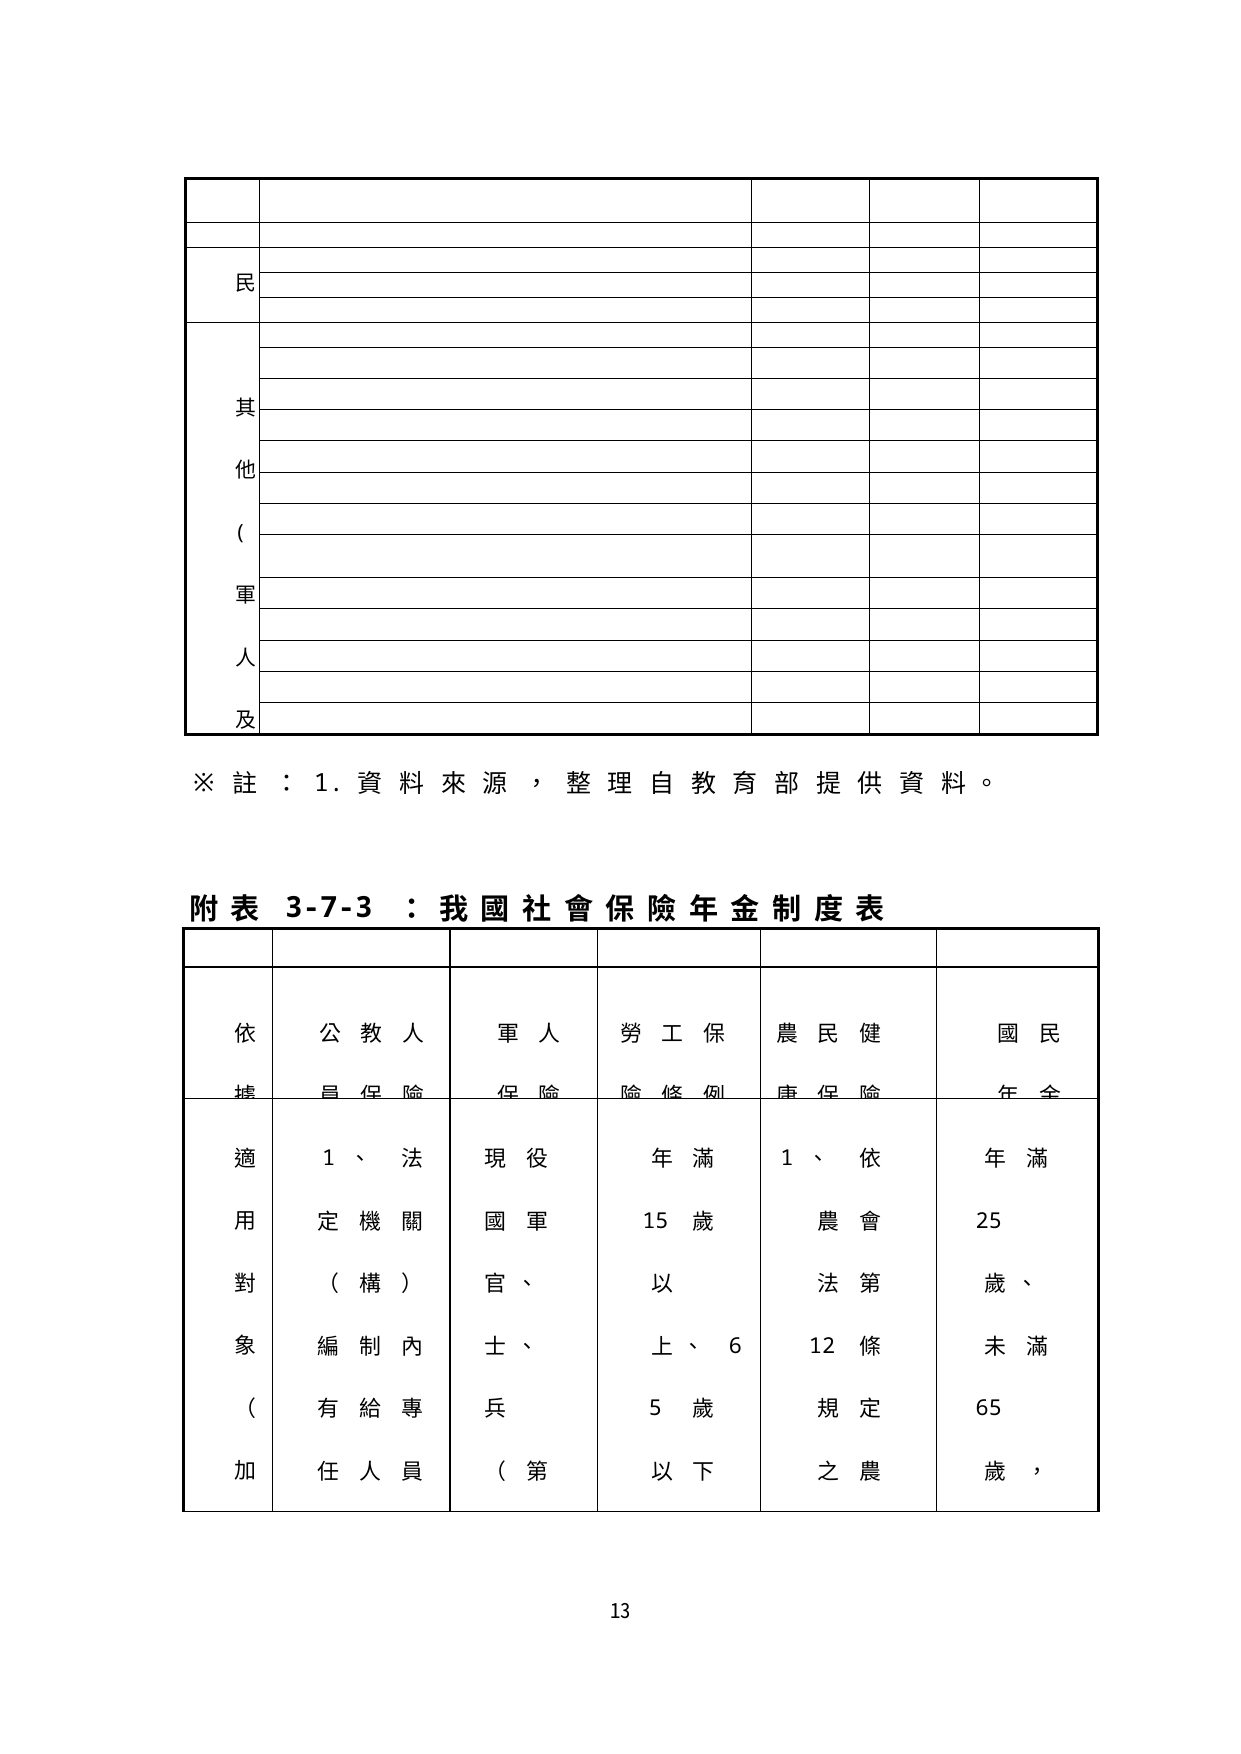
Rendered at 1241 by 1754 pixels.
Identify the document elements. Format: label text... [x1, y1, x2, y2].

table_cell 20,000 [980, 379, 1096, 409]
table_cell 私立大學校院軍公教遺族就學費用優待 [260, 379, 751, 409]
table_cell 35,672 [752, 473, 869, 502]
table_cell 現役國軍官、士、兵 （第 2 條） [451, 1099, 597, 1511]
table_header 公保 [273, 930, 449, 966]
table_cell 850,000 [870, 578, 979, 608]
table_header 項目別 [260, 180, 751, 222]
table_cell 125 [752, 410, 869, 440]
table_cell 1,555,265 [870, 323, 979, 347]
table_cell 51,558 [752, 441, 869, 471]
table_cell 8,322 [980, 641, 1096, 671]
table_header 國民年金 [937, 930, 1097, 966]
table_cell 清寒僑生助學金 [260, 273, 751, 297]
table_cell 104,776 [752, 609, 869, 639]
table_cell 111,793 [870, 609, 979, 639]
table_cell 1,640,855 [752, 323, 869, 347]
table_cell 勞工保險條例 [598, 968, 760, 1098]
table_cell 軍公教遺族減免學雜費 [260, 672, 751, 702]
table_cell 大專校院弱勢學生助學計畫 [260, 348, 751, 378]
table_cell 3,000 [870, 298, 979, 322]
text ※註：1.資料來源，整理自教育部提供資料。 [183, 740, 1058, 802]
table_cell 依據 [185, 968, 272, 1098]
table_cell 43 [752, 504, 869, 534]
table_cell 53,166 [870, 535, 979, 577]
table_cell 私立大學校院現役軍人子女學費減免 [260, 410, 751, 440]
table_cell 3,210 [980, 672, 1096, 702]
table_cell 特殊境遇家庭子女孫子女學雜費減免 [260, 641, 751, 671]
table_cell 144,000 [752, 273, 869, 297]
table_cell 146,688 [752, 248, 869, 272]
table_cell 原住民 [187, 223, 259, 247]
text 附表3-7-3：我國社會保險年金制度表 [183, 865, 1058, 927]
table_cell 小計 [260, 248, 751, 272]
table_cell 大專校院弱勢學生助學計畫 [260, 578, 751, 608]
table_cell 93,883 [980, 609, 1096, 639]
table_cell 年滿 15 歲以上、65 歲以下之勞工參 加勞工保險者；經主管機關認定之 未滿 15 歲之勞工亦適用之。 （第 6 條） [598, 1099, 760, 1511]
table_cell 39,939 [752, 379, 869, 409]
table_cell 7,245 [752, 641, 869, 671]
table_cell 534,740 [752, 223, 869, 247]
table_cell 1,892 [980, 504, 1096, 534]
table_cell 142,000 [980, 248, 1096, 272]
table_cell 200 [980, 410, 1096, 440]
table_cell 1,385,554 [980, 323, 1096, 347]
table_cell 38,881 [870, 473, 979, 502]
table_cell 2,541 [752, 672, 869, 702]
table_cell 2,688 [752, 298, 869, 322]
table_cell 其他(軍人及遺族、弱勢學生) [187, 323, 259, 733]
table_header 項目 [185, 930, 272, 966]
table_cell 447,136 [980, 223, 1096, 247]
table_cell 147,000 [870, 248, 979, 272]
table_cell 164,029 [752, 348, 869, 378]
table_cell 小計 [260, 323, 751, 347]
table_header 身分別 [187, 180, 259, 222]
table_cell 200 [870, 410, 979, 440]
table_cell 特殊境遇家庭子女孫子女就讀高級中等以上學校學雜費減免辦法 [260, 535, 751, 577]
table_cell 私立大學校院特殊境遇家庭子女或孫子女學雜費減免 [260, 441, 751, 471]
table_cell 53,166 [980, 535, 1096, 577]
table_cell 公教人員保險法 [273, 968, 449, 1098]
table_header 軍保 [451, 930, 597, 966]
table_cell 125,000 [980, 703, 1096, 733]
table_header 農保 [761, 930, 936, 966]
table_cell 中低收入戶、區域弱勢優秀學生參加師資培育獎助金 [260, 609, 751, 639]
table_cell 弱勢學生代收代辦費 [260, 703, 751, 733]
table_cell 290,000 [980, 348, 1096, 378]
table_cell 51,000 [980, 441, 1096, 471]
table_cell 125,000 [870, 703, 979, 733]
table_header 108年度 法定預算數 [980, 180, 1096, 222]
table_cell 國民年金法 [937, 968, 1097, 1098]
table_cell 1、法定機關（構）編制內有給專任人員 2、公立學校編制內之有給專任教職員 3、私立學校編制內之有給專任教職員 4、其他經主管機關認定之人員 （第 2 條） [273, 1099, 449, 1511]
table_cell 軍人保險條例 [451, 968, 597, 1098]
table_header 107年度 法定預算數 [870, 180, 979, 222]
table_cell 1,892 [870, 504, 979, 534]
table_cell 290,000 [870, 348, 979, 378]
table_cell 565,637 [870, 223, 979, 247]
table_cell 3,210 [870, 672, 979, 702]
table_cell 年滿 25 歲、未滿 65 歲，在國 內設有戶籍且未領取相關社 會保險老年給付（或領取年資/金額未達一定標準之國民） （第 7 條） [937, 1099, 1097, 1511]
table_cell 原住民國民中小學學生住宿及伙食費(公私立) [260, 223, 751, 247]
table_cell 1、依農會法第 12 條規定之農會會 員從事農業工作，未領取相關社會保險老年給付者 2、非前述農會會員，年滿 15 歲以 上從事農業工作之農民，未領取相關社會保險老年給付者 （第 5 條） [761, 1099, 936, 1511]
table_cell 補助海外臺灣學校學生獎助學金 [260, 298, 751, 322]
table_cell 僑生 [187, 248, 259, 322]
table_cell 1,000,000 [752, 578, 869, 608]
table_cell 現役軍人子女就讀中等以上學校學費減免辦法 [260, 504, 751, 534]
table_header 106年度 決算數 [752, 180, 869, 222]
table_cell 139,000 [980, 273, 1096, 297]
table_cell 38,881 [980, 473, 1096, 502]
table_cell 700,000 [980, 578, 1096, 608]
table_cell 軍公教遺族就學費用優待條例 [260, 473, 751, 502]
table_cell 3,000 [980, 298, 1096, 322]
table_cell 121,129 [752, 703, 869, 733]
table_cell 20,000 [870, 379, 979, 409]
table_cell 農民健康保險條例 老年農民福利津貼暫行條例 [761, 968, 936, 1098]
table_cell 10,123 [870, 641, 979, 671]
table_cell 適用對象（加保） [185, 1099, 272, 1511]
table_cell 144,000 [870, 273, 979, 297]
table_cell 51,000 [870, 441, 979, 471]
table_cell 113,798 [752, 535, 869, 577]
table_header 勞保 [598, 930, 760, 966]
